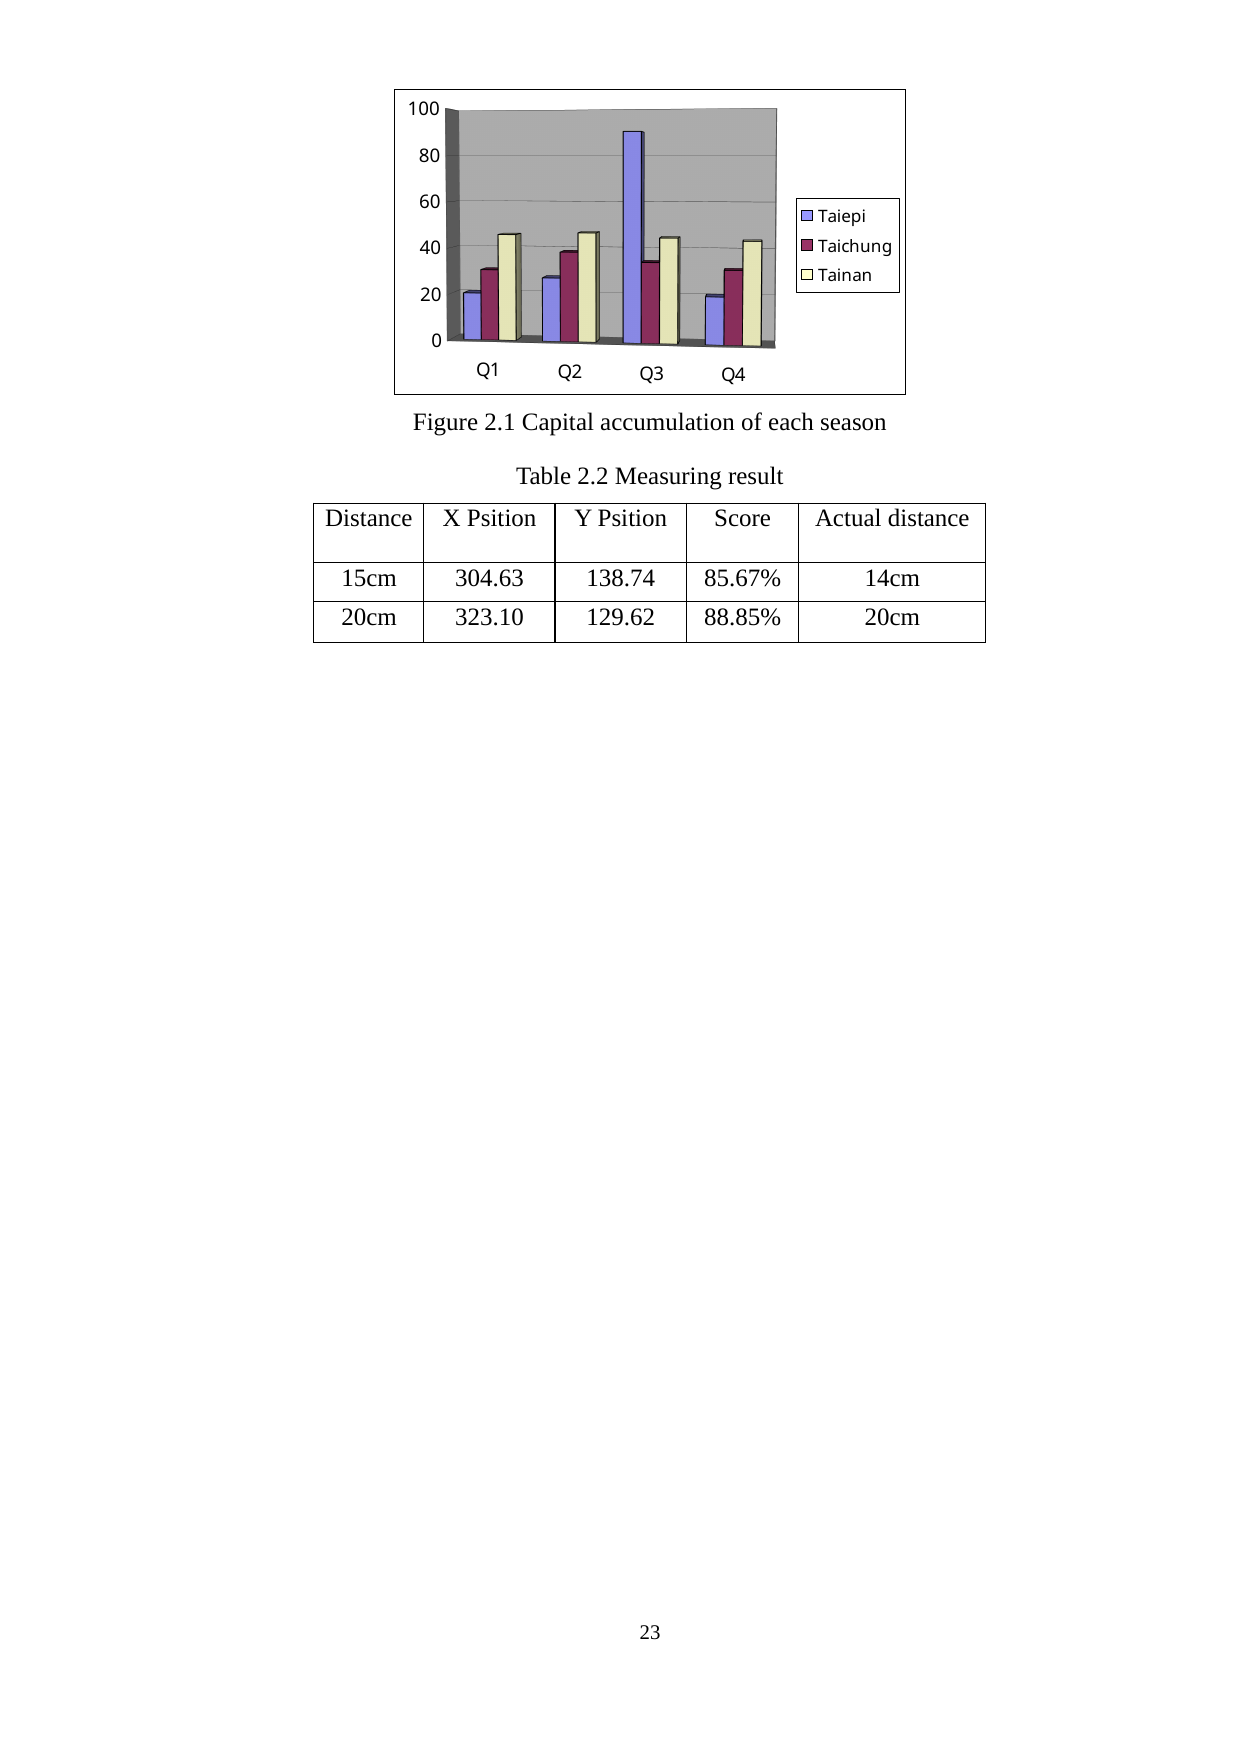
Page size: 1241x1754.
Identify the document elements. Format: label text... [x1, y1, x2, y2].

table_cell 14cm [799, 563, 985, 601]
table_header Score [687, 504, 798, 562]
table_header Y Psition [556, 504, 686, 562]
table_cell 88.85% [687, 602, 798, 642]
table_header Distance [314, 504, 423, 562]
table_cell 85.67% [687, 563, 798, 601]
table_cell 129.62 [556, 602, 686, 642]
table_cell 138.74 [556, 563, 686, 601]
text Table 2.2 Measuring result [177, 461, 1122, 490]
table_cell 323.10 [424, 602, 554, 642]
table_header Actual distance [799, 504, 985, 562]
table_cell 20cm [314, 602, 423, 642]
table_cell 304.63 [424, 563, 554, 601]
table_cell 20cm [799, 602, 985, 642]
table_cell 15cm [314, 563, 423, 601]
table_header X Psition [424, 504, 554, 562]
text Figure 2.1 Capital accumulation of each season [177, 407, 1122, 436]
